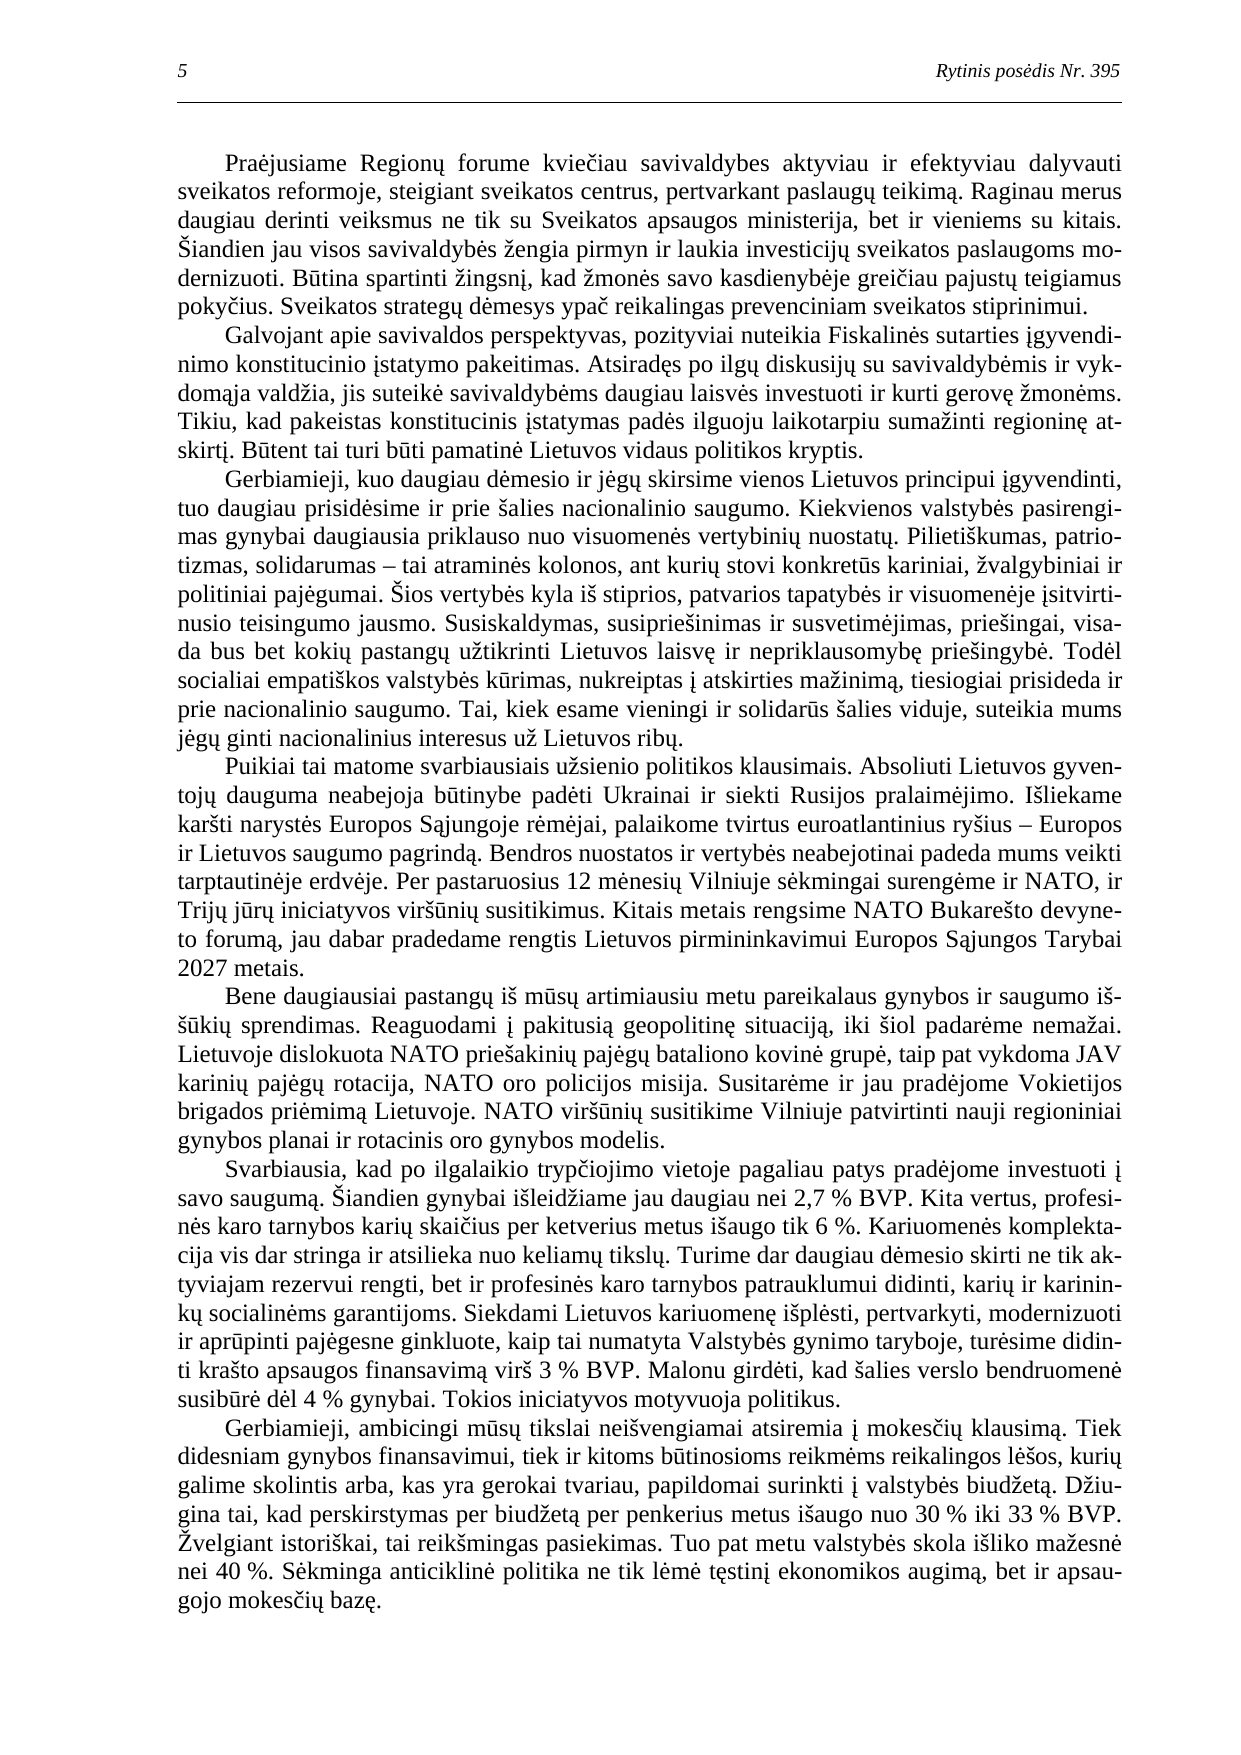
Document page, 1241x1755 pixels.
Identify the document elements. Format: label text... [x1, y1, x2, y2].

text Svar­biau­sia, kad po il­ga­lai­kio tryp­čio­ji­mo vie­to­je pa­ga­liau pa­tys pra­dė­jo­me in­ves­tuo­ti į sa­vo sau­gu­mą. Šian­dien gy­ny­bai iš­lei­džia­me jau dau­giau nei 2,7 % BVP. Ki­ta ver­tus, pro­fe­si­nės ka­ro tar­ny­bos ka­rių skai­čius per ket­ve­rius me­tus iš­au­go tik 6 %. Ka­riuo­me­nės kom­plek­ta­ci­ja vis dar strin­ga ir at­si­lie­ka nuo ke­lia­mų tiks­lų. Tu­ri­me dar dau­giau dė­me­sio skir­ti ne tik ak­ty­via­jam re­zer­vui reng­ti, bet ir pro­fe­si­nės ka­ro tar­ny­bos pa­trauk­lu­mui di­din­ti, ka­rių ir ka­ri­nin­kų so­cia­li­nėms ga­ran­ti­joms. Siek­da­mi Lie­tu­vos ka­riuo­me­nę iš­plės­ti, per­tvar­ky­ti, mo­der­ni­zuo­ti ir ap­rū­pin­ti pa­jė­ges­ne gin­kluo­te, kaip tai nu­ma­ty­ta Vals­ty­bės gy­ni­mo ta­ry­bo­je, tu­rė­si­me di­din­ti kraš­to ap­sau­gos fi­nan­sa­vi­mą virš 3 % BVP. Ma­lo­nu gir­dė­ti, kad ša­lies ver­slo ben­druo­me­nė su­si­bū­rė dėl 4 % gy­ny­bai. To­kios ini­cia­ty­vos mo­ty­vuo­ja po­li­ti­kus. [177, 1154, 1122, 1413]
text Ger­bia­mie­ji, kuo dau­giau dė­me­sio ir jė­gų skir­si­me vie­nos Lie­tu­vos prin­ci­pui įgy­ven­din­ti, tuo dau­giau pri­si­dė­si­me ir prie ša­lies na­cio­na­li­nio sau­gu­mo. Kiek­vie­nos vals­ty­bės pa­si­ren­gi­mas gy­ny­bai dau­giau­sia pri­klau­so nuo vi­suo­me­nės ver­ty­bi­nių nuo­sta­tų. Pi­lie­tiš­ku­mas, pa­trio­tiz­mas, so­li­da­ru­mas – tai at­ra­mi­nės ko­lo­nos, ant ku­rių sto­vi kon­kre­tūs ka­ri­niai, žval­gy­bi­niai ir po­li­ti­niai pa­jė­gu­mai. Šios ver­ty­bės ky­la iš stip­rios, pa­tva­rios ta­pa­ty­bės ir vi­suo­me­nė­je įsi­tvir­ti­nu­sio tei­sin­gu­mo jaus­mo. Su­si­skal­dy­mas, su­si­prie­ši­ni­mas ir su­sve­ti­mė­ji­mas, prie­šin­gai, vi­sa­da bus bet ko­kių pa­stan­gų už­tik­rin­ti Lie­tu­vos lais­vę ir ne­pri­klau­so­my­bę prie­šin­gy­bė. To­dėl so­cia­liai em­pa­tiš­kos vals­ty­bės kū­ri­mas, nu­kreip­tas į at­skir­ties ma­ži­ni­mą, tie­sio­giai pri­si­de­da ir prie na­cio­na­li­nio sau­gu­mo. Tai, kiek esa­me vie­nin­gi ir so­li­da­rūs ša­lies vi­du­je, su­tei­kia mums jė­gų gin­ti na­cio­na­li­nius in­te­re­sus už Lie­tu­vos ri­bų. [177, 464, 1122, 751]
text Gal­vo­jant apie sa­vi­val­dos per­spek­ty­vas, po­zi­ty­viai nu­tei­kia Fis­ka­li­nės su­tar­ties įgy­ven­di­ni­mo kon­sti­tu­ci­nio įsta­ty­mo pa­kei­ti­mas. At­si­ra­dęs po il­gų dis­ku­si­jų su sa­vi­val­dy­bė­mis ir vyk­do­mą­ja val­džia, jis su­tei­kė sa­vi­val­dy­bėms dau­giau lais­vės in­ves­tuo­ti ir kur­ti ge­ro­vę žmo­nėms. Ti­kiu, kad pa­keis­tas kon­sti­tu­ci­nis įsta­ty­mas pa­dės il­guo­ju lai­ko­tar­piu su­ma­žin­ti re­gio­ni­nę at­skir­tį. Bū­tent tai tu­ri bū­ti pa­ma­ti­nė Lie­tu­vos vi­daus po­li­ti­kos kryp­tis. [177, 320, 1122, 464]
text Ger­bia­mie­ji, am­bi­cin­gi mū­sų tiks­lai ne­iš­ven­gia­mai at­si­re­mia į mo­kes­čių klau­si­mą. Tiek di­des­niam gy­ny­bos fi­nan­sa­vi­mui, tiek ir ki­toms bū­ti­no­sioms reik­mėms rei­ka­lin­gos lė­šos, ku­rių ga­li­me sko­lin­tis ar­ba, kas yra ge­ro­kai tva­riau, pa­pil­do­mai su­rink­ti į vals­ty­bės biu­dže­tą. Džiu­gi­na tai, kad per­skirs­ty­mas per biu­dže­tą per pen­ke­rius me­tus iš­au­go nuo 30 % iki 33 % BVP. Žvel­giant is­to­riš­kai, tai reikš­min­gas pa­sie­ki­mas. Tuo pat me­tu vals­ty­bės sko­la iš­li­ko ma­žes­nė nei 40 %. Sėk­min­ga an­ti­cik­li­nė po­li­ti­ka ne tik lė­mė tęs­ti­nį eko­no­mi­kos au­gi­mą, bet ir ap­sau­go­jo mo­kes­čių ba­zę. [177, 1413, 1122, 1614]
text Pra­ėju­sia­me Re­gio­nų fo­ru­me kvie­čiau sa­vi­val­dy­bes ak­ty­viau ir efek­ty­viau da­ly­vau­ti svei­ka­tos re­for­mo­je, stei­giant svei­ka­tos cen­trus, per­tvar­kant pa­slau­gų tei­ki­mą. Ra­gi­nau me­rus dau­giau de­rin­ti veiks­mus ne tik su Svei­ka­tos ap­sau­gos mi­nis­te­ri­ja, bet ir vie­niems su ki­tais. Šian­dien jau vi­sos sa­vi­val­dy­bės žen­gia pir­myn ir lau­kia in­ves­ti­ci­jų svei­ka­tos pa­slau­goms mo­der­ni­zuo­ti. Bū­ti­na spar­tin­ti žings­nį, kad žmo­nės sa­vo kas­die­ny­bė­je grei­čiau pa­jus­tų tei­gia­mus po­ky­čius. Svei­ka­tos stra­te­gų dė­me­sys ypač rei­ka­lin­gas pre­ven­ci­niam svei­ka­tos stip­ri­ni­mui. [177, 148, 1122, 320]
text Be­ne dau­giau­siai pa­stan­gų iš mū­sų ar­ti­miau­siu me­tu pa­rei­ka­laus gy­ny­bos ir sau­gu­mo iš­šū­kių spren­di­mas. Re­a­guo­da­mi į pa­ki­tu­sią ge­o­po­li­ti­nę si­tu­a­ci­ją, iki šiol pa­da­rė­me ne­ma­žai. Lie­tu­vo­je dis­lo­kuo­ta NATO prie­ša­ki­nių pa­jė­gų ba­ta­lio­no ko­vi­nė gru­pė, taip pat vyk­do­ma JAV ka­ri­nių pa­jė­gų ro­ta­ci­ja, NATO oro po­li­ci­jos mi­si­ja. Su­si­ta­rė­me ir jau pra­dė­jo­me Vo­kie­ti­jos bri­ga­dos pri­ėmi­mą Lie­tu­vo­je. NATO vir­šū­nių su­si­ti­ki­me Vil­niu­je pa­tvir­tin­ti nau­ji re­gio­ni­niai gy­ny­bos pla­nai ir ro­ta­ci­nis oro gy­ny­bos mo­de­lis. [177, 981, 1122, 1154]
text Pui­kiai tai ma­to­me svar­biau­siais už­sie­nio po­li­ti­kos klau­si­mais. Ab­so­liu­ti Lie­tu­vos gy­ven­to­jų dau­gu­ma ne­abe­jo­ja bū­ti­ny­be pa­dė­ti Uk­rai­nai ir siek­ti Ru­si­jos pra­lai­mė­ji­mo. Iš­lie­ka­me karš­ti na­rys­tės Eu­ro­pos Są­jun­go­je rė­mė­jai, pa­lai­ko­me tvir­tus eu­ro­at­lan­ti­nius ry­šius – Eu­ro­pos ir Lie­tu­vos sau­gu­mo pa­grin­dą. Ben­dros nuo­sta­tos ir ver­ty­bės ne­abe­jo­ti­nai pa­de­da mums veik­ti tarp­tau­ti­nė­je erd­vė­je. Per pas­ta­ruo­sius 12 mė­ne­sių Vil­niu­je sėk­min­gai su­ren­gė­me ir NATO, ir Tri­jų jū­rų ini­cia­ty­vos vir­šū­nių su­si­ti­ki­mus. Ki­tais me­tais reng­si­me NATO Bu­ka­reš­to de­vy­ne­to fo­ru­mą, jau da­bar pra­de­da­me reng­tis Lie­tu­vos pir­mi­nin­ka­vi­mui Eu­ro­pos Są­jun­gos Ta­ry­bai 2027 me­tais. [177, 751, 1122, 981]
